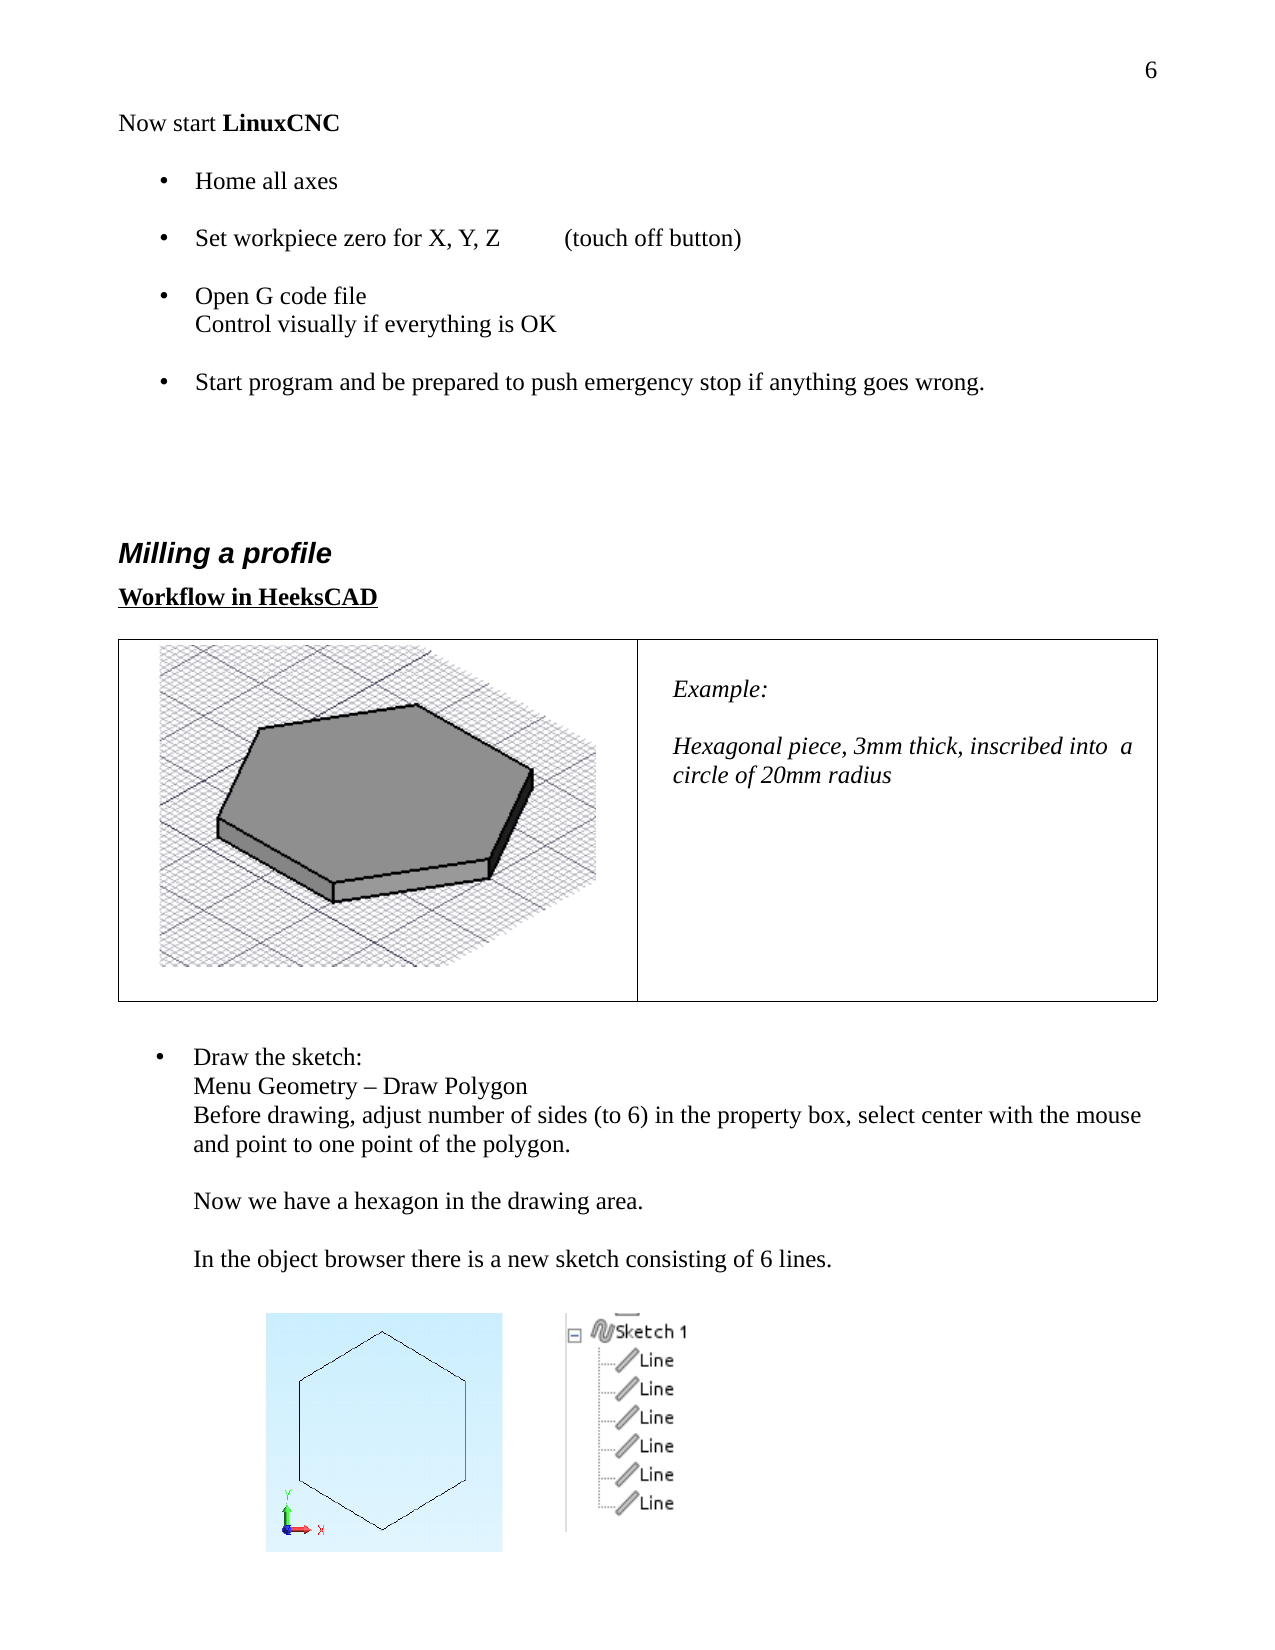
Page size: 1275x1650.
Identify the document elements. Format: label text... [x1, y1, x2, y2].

text Now start LinuxCNC [118, 108, 1157, 137]
picture [159, 645, 596, 967]
picture [565, 1313, 710, 1532]
subtitle Milling a profile [118, 536, 1157, 569]
list Home all axes [159, 166, 1157, 223]
table_header [119, 640, 637, 1001]
picture [265, 1313, 503, 1552]
list Open G code file Control visually if everything is OK [159, 281, 1157, 367]
list Set workpiece zero for X, Y, Z (touch off button) [159, 223, 1157, 281]
list Start program and be prepared to push emergency stop if anything goes wrong. [159, 367, 1157, 396]
table_header Example: Hexagonal piece, 3mm thick, inscribed into a circle of 20mm radius [638, 640, 1157, 1001]
subtitle Workflow in HeeksCAD [118, 582, 1157, 611]
subtitle Draw the sketch: Menu Geometry – Draw Polygon Before drawing, adjust number of sides (to 6) in the property box, select center with the mouse and point to one point of the polygon. Now we have a hexagon in the drawing area. In the object browser there is a new sketch consisting of 6 lines. [156, 1042, 1157, 1301]
